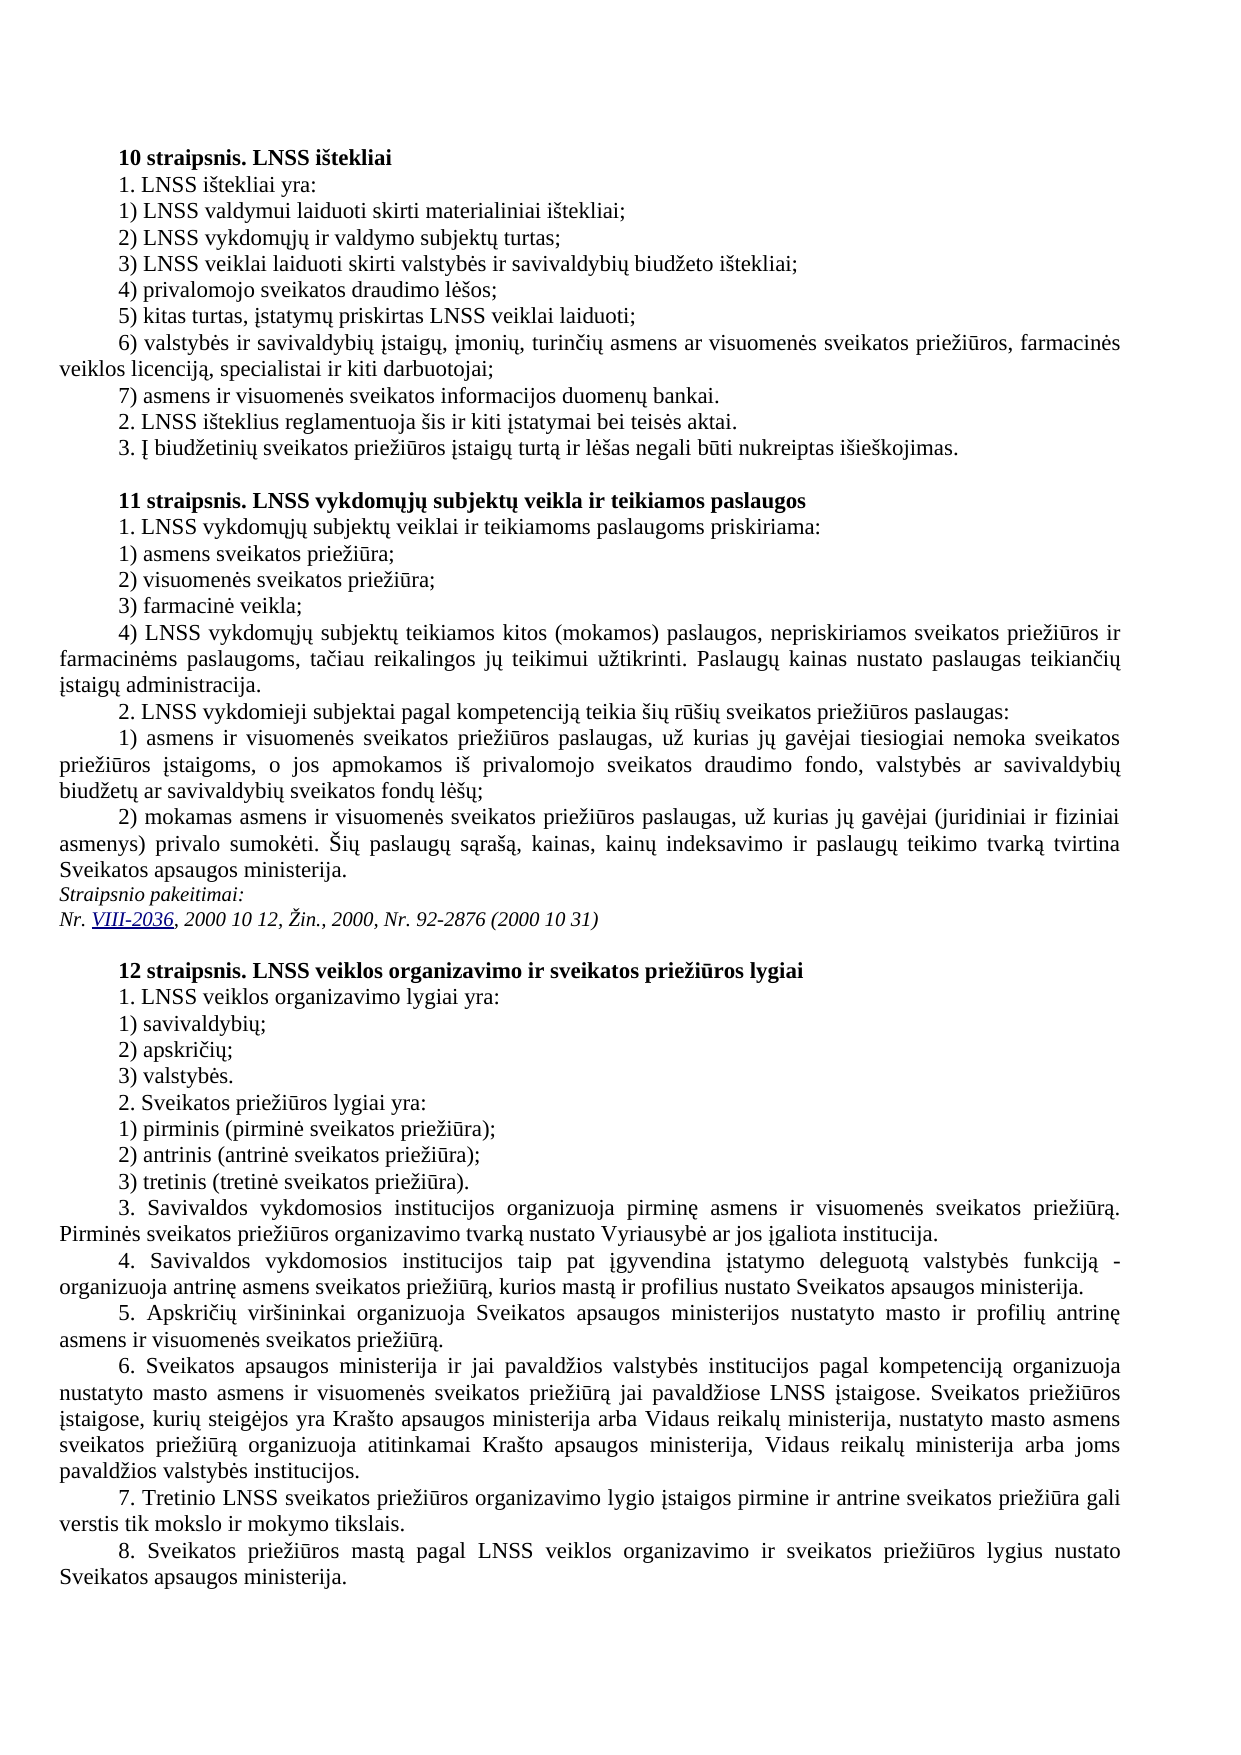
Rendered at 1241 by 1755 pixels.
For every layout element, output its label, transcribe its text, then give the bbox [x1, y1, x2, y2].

text 5. Apskričių viršininkai organizuoja Sveikatos apsaugos ministerijos nustatyto masto ir profilių antrinę asmens ir visuomenės sveikatos priežiūrą. [59, 1299, 1122, 1352]
text 1) asmens sveikatos priežiūra; [59, 540, 1122, 566]
text 8. Sveikatos priežiūros mastą pagal LNSS veiklos organizavimo ir sveikatos priežiūros lygius nustato Sveikatos apsaugos ministerija. [59, 1537, 1122, 1589]
text 6. Sveikatos apsaugos ministerija ir jai pavaldžios valstybės institucijos pagal kompetenciją organizuoja nustatyto masto asmens ir visuomenės sveikatos priežiūrą jai pavaldžiose LNSS įstaigose. Sveikatos priežiūros įstaigose, kurių steigėjos yra Krašto apsaugos ministerija arba Vidaus reikalų ministerija, nustatyto masto asmens sveikatos priežiūrą organizuoja atitinkamai Krašto apsaugos ministerija, Vidaus reikalų ministerija arba joms pavaldžios valstybės institucijos. [59, 1352, 1122, 1484]
text 2. Sveikatos priežiūros lygiai yra: [59, 1089, 1122, 1115]
text 6) valstybės ir savivaldybių įstaigų, įmonių, turinčių asmens ar visuomenės sveikatos priežiūros, farmacinės veiklos licenciją, specialistai ir kiti darbuotojai; [59, 329, 1122, 382]
text 3) LNSS veiklai laiduoti skirti valstybės ir savivaldybių biudžeto ištekliai; [59, 250, 1122, 276]
text 1. LNSS ištekliai yra: [59, 171, 1122, 197]
text 1) savivaldybių; [59, 1009, 1122, 1036]
text 3) valstybės. [59, 1062, 1122, 1089]
text 4. Savivaldos vykdomosios institucijos taip pat įgyvendina įstatymo deleguotą valstybės funkciją - organizuoja antrinę asmens sveikatos priežiūrą, kurios mastą ir profilius nustato Sveikatos apsaugos ministerija. [59, 1247, 1122, 1299]
text 2. LNSS vykdomieji subjektai pagal kompetenciją teikia šių rūšių sveikatos priežiūros paslaugas: [59, 698, 1122, 724]
text 5) kitas turtas, įstatymų priskirtas LNSS veiklai laiduoti; [59, 303, 1122, 329]
text 1) LNSS valdymui laiduoti skirti materialiniai ištekliai; [59, 197, 1122, 223]
text 2) antrinis (antrinė sveikatos priežiūra); [59, 1141, 1122, 1168]
text 1) pirminis (pirminė sveikatos priežiūra); [59, 1115, 1122, 1141]
text 4) LNSS vykdomųjų subjektų teikiamos kitos (mokamos) paslaugos, nepriskiriamos sveikatos priežiūros ir farmacinėms paslaugoms, tačiau reikalingos jų teikimui užtikrinti. Paslaugų kainas nustato paslaugas teikiančių įstaigų administracija. [59, 619, 1122, 698]
text 11 straipsnis. LNSS vykdomųjų subjektų veikla ir teikiamos paslaugos [59, 487, 1122, 513]
text 2. LNSS išteklius reglamentuoja šis ir kiti įstatymai bei teisės aktai. [59, 408, 1122, 434]
text 3) tretinis (tretinė sveikatos priežiūra). [59, 1168, 1122, 1194]
text 2) mokamas asmens ir visuomenės sveikatos priežiūros paslaugas, už kurias jų gavėjai (juridiniai ir fiziniai asmenys) privalo sumokėti. Šių paslaugų sąrašą, kainas, kainų indeksavimo ir paslaugų teikimo tvarką tvirtina Sveikatos apsaugos ministerija. [59, 803, 1122, 882]
text 2) apskričių; [59, 1036, 1122, 1062]
text 1) asmens ir visuomenės sveikatos priežiūros paslaugas, už kurias jų gavėjai tiesiogiai nemoka sveikatos priežiūros įstaigoms, o jos apmokamos iš privalomojo sveikatos draudimo fondo, valstybės ar savivaldybių biudžetų ar savivaldybių sveikatos fondų lėšų; [59, 724, 1122, 803]
text 2) visuomenės sveikatos priežiūra; [59, 566, 1122, 592]
text Nr. VIII-2036, 2000 10 12, Žin., 2000, Nr. 92-2876 (2000 10 31) [59, 906, 1122, 931]
text 3) farmacinė veikla; [59, 592, 1122, 619]
text 1. LNSS vykdomųjų subjektų veiklai ir teikiamoms paslaugoms priskiriama: [59, 513, 1122, 540]
text 12 straipsnis. LNSS veiklos organizavimo ir sveikatos priežiūros lygiai [59, 957, 1122, 983]
text 4) privalomojo sveikatos draudimo lėšos; [59, 276, 1122, 303]
text 3. Į biudžetinių sveikatos priežiūros įstaigų turtą ir lėšas negali būti nukreiptas išieškojimas. [59, 434, 1122, 461]
text 3. Savivaldos vykdomosios institucijos organizuoja pirminę asmens ir visuomenės sveikatos priežiūrą. Pirminės sveikatos priežiūros organizavimo tvarką nustato Vyriausybė ar jos įgaliota institucija. [59, 1194, 1122, 1247]
text 1. LNSS veiklos organizavimo lygiai yra: [59, 983, 1122, 1009]
text Straipsnio pakeitimai: [59, 882, 1122, 906]
text 10 straipsnis. LNSS ištekliai [59, 144, 1122, 171]
text 7) asmens ir visuomenės sveikatos informacijos duomenų bankai. [59, 382, 1122, 408]
text 7. Tretinio LNSS sveikatos priežiūros organizavimo lygio įstaigos pirmine ir antrine sveikatos priežiūra gali verstis tik mokslo ir mokymo tikslais. [59, 1484, 1122, 1537]
text 2) LNSS vykdomųjų ir valdymo subjektų turtas; [59, 223, 1122, 250]
